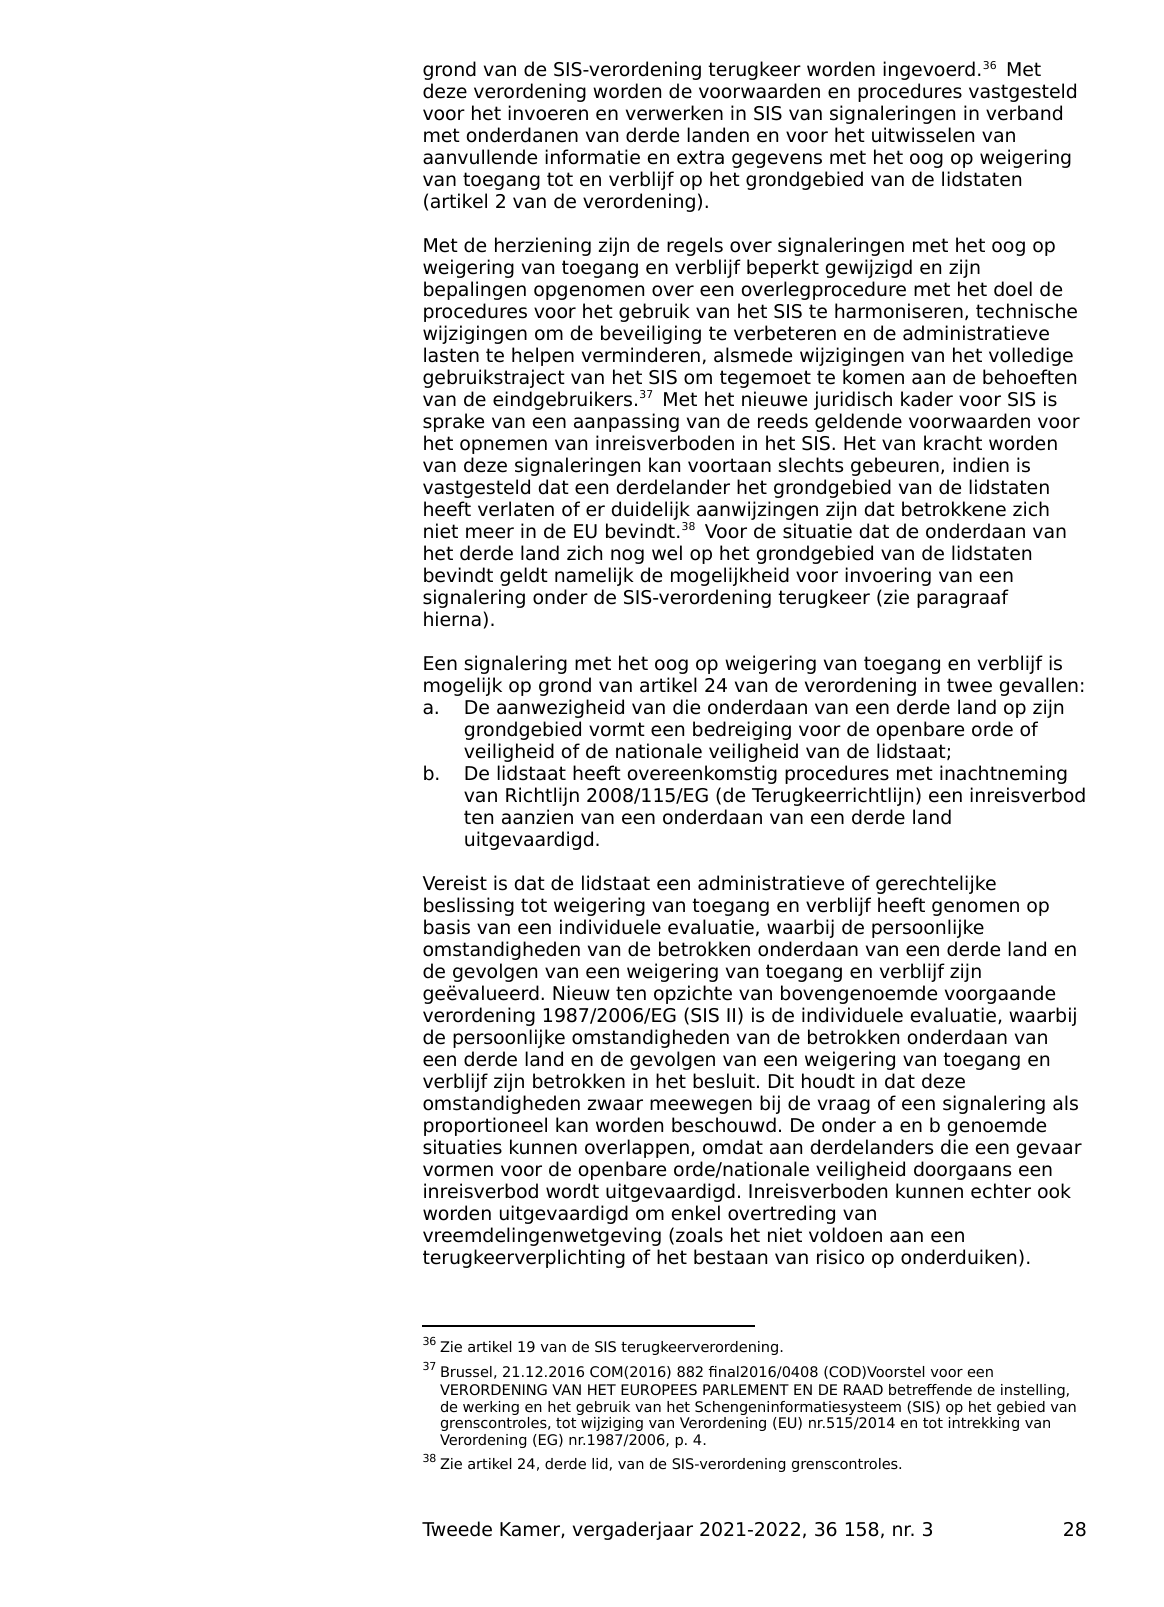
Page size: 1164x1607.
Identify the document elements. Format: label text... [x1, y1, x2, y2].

text b. De lidstaat heeft overeenkomstig procedures met inachtneming van Richtlijn 2008/115/EG (de Terugkeerrichtlijn) een inreisverbod ten aanzien van een onderdaan van een derde land uitgevaardigd. [422, 763, 1087, 851]
text a. De aanwezigheid van die onderdaan van een derde land op zijn grondgebied vormt een bedreiging voor de openbare orde of veiligheid of de nationale veiligheid van de lidstaat; [422, 697, 1087, 763]
text Brussel, 21.12.2016 COM(2016) 882 final2016/0408 (COD)Voorstel voor een VERORDENING VAN HET EUROPEES PARLEMENT EN DE RAAD betreffende de instelling, de werking en het gebruik van het Schengeninformatiesysteem (SIS) op het gebied van grenscontroles, tot wijziging van Verordening (EU) nr.515/2014 en tot intrekking van Verordening (EG) nr.1987/2006, p. 4. [422, 1360, 1087, 1449]
text Vereist is dat de lidstaat een administratieve of gerechtelijke beslissing tot weigering van toegang en verblijf heeft genomen op basis van een individuele evaluatie, waarbij de persoonlijke omstandigheden van de betrokken onderdaan van een derde land en de gevolgen van een weigering van toegang en verblijf zijn geëvalueerd. Nieuw ten opzichte van bovengenoemde voorgaande verordening 1987/2006/EG (SIS II) is de individuele evaluatie, waarbij de persoonlijke omstandigheden van de betrokken onderdaan van een derde land en de gevolgen van een weigering van toegang en verblijf zijn betrokken in het besluit. Dit houdt in dat deze omstandigheden zwaar meewegen bij de vraag of een signalering als proportioneel kan worden beschouwd. De onder a en b genoemde situaties kunnen overlappen, omdat aan derdelanders die een gevaar vormen voor de openbare orde/nationale veiligheid doorgaans een inreisverbod wordt uitgevaardigd. Inreisverboden kunnen echter ook worden uitgevaardigd om enkel overtreding van vreemdelingenwetgeving (zoals het niet voldoen aan een terugkeerverplichting of het bestaan van risico op onderduiken). [422, 873, 1087, 1268]
text Met de herziening zijn de regels over signaleringen met het oog op weigering van toegang en verblijf beperkt gewijzigd en zijn bepalingen opgenomen over een overlegprocedure met het doel de procedures voor het gebruik van het SIS te harmoniseren, technische wijzigingen om de beveiliging te verbeteren en de administratieve lasten te helpen verminderen, alsmede wijzigingen van het volledige gebruikstraject van het SIS om tegemoet te komen aan de behoeften van de eindgebruikers. Met het nieuwe juridisch kader voor SIS is sprake van een aanpassing van de reeds geldende voorwaarden voor het opnemen van inreisverboden in het SIS. Het van kracht worden van deze signaleringen kan voortaan slechts gebeuren, indien is vastgesteld dat een derdelander het grondgebied van de lidstaten heeft verlaten of er duidelijk aanwijzingen zijn dat betrokkene zich niet meer in de EU bevindt. Voor de situatie dat de onderdaan van het derde land zich nog wel op het grondgebied van de lidstaten bevindt geldt namelijk de mogelijkheid voor invoering van een signalering onder de SIS-verordening terugkeer (zie paragraaf hierna). [422, 235, 1087, 631]
text Zie artikel 19 van de SIS terugkeerverordening. [422, 1335, 1087, 1357]
text grond van de SIS-verordening terugkeer worden ingevoerd. Met deze verordening worden de voorwaarden en procedures vastgesteld voor het invoeren en verwerken in SIS van signaleringen in verband met onderdanen van derde landen en voor het uitwisselen van aanvullende informatie en extra gegevens met het oog op weigering van toegang tot en verblijf op het grondgebied van de lidstaten (artikel 2 van de verordening). [422, 59, 1087, 213]
text Zie artikel 24, derde lid, van de SIS-verordening grenscontroles. [422, 1452, 1087, 1474]
text Een signalering met het oog op weigering van toegang en verblijf is mogelijk op grond van artikel 24 van de verordening in twee gevallen: [422, 653, 1087, 697]
